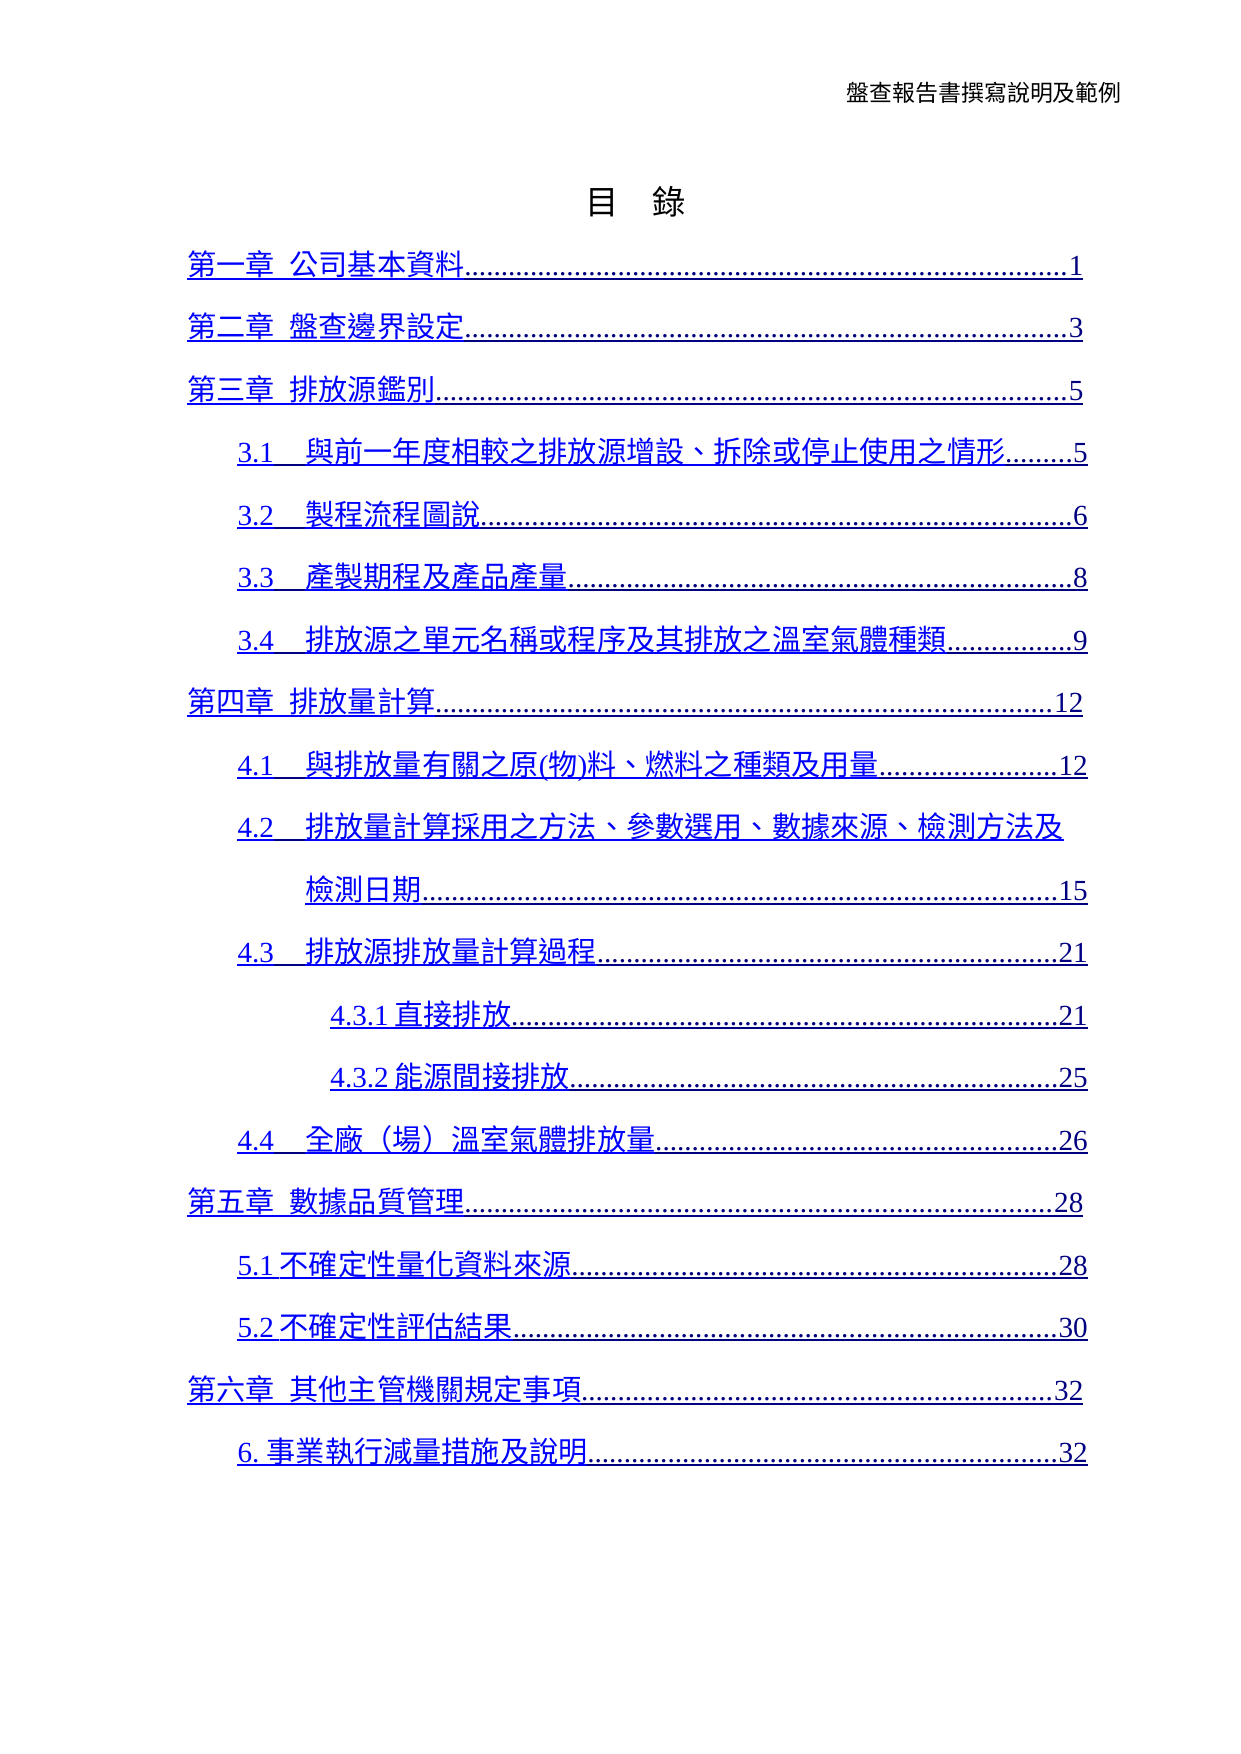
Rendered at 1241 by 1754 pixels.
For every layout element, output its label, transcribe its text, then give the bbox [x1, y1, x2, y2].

text 第四章 排放量計算 12 [187, 658, 1083, 715]
text [237, 654, 1087, 658]
text 3.2 製程流程圖說 6 [237, 471, 1087, 527]
text [237, 591, 1087, 596]
text [187, 1217, 1083, 1221]
text 4.3.1直接排放 21 [330, 971, 1087, 1027]
text 5.1不確定性量化資料來源 28 [237, 1221, 1087, 1277]
text 第三章 排放源鑑別 5 [187, 346, 1083, 403]
text 第五章 數據品質管理 28 [187, 1158, 1083, 1215]
text [237, 1341, 1087, 1346]
text 5.2不確定性評估結果 30 [237, 1283, 1087, 1339]
text [187, 342, 1083, 346]
text [237, 1279, 1087, 1283]
text [237, 529, 1087, 533]
text 4.3 排放源排放量計算過程 21 [237, 908, 1087, 964]
text [237, 779, 1087, 783]
text 第六章 其他主管機關規定事項 32 [187, 1346, 1083, 1403]
text [237, 466, 1087, 471]
text 3.4 排放源之單元名稱或程序及其排放之溫室氣體種類 9 [237, 596, 1087, 652]
text 4.3.2能源間接排放 25 [330, 1033, 1087, 1089]
text [187, 717, 1083, 721]
text [330, 1029, 1087, 1033]
text [330, 1091, 1087, 1096]
text 6. 事業執行減量措施及說明 32 [237, 1408, 1087, 1464]
text [237, 1466, 1087, 1471]
text [237, 966, 1087, 971]
text 3.3 產製期程及產品產量 8 [237, 533, 1087, 589]
text 4.1 與排放量有關之原(物)料、燃料之種類及用量 12 [237, 721, 1087, 777]
text 4.2 排放量計算採用之方法、參數選用、數據來源、檢測方法及檢測日期 15 [237, 783, 1087, 908]
text 目 錄 [187, 158, 1083, 221]
text 4.4 全廠（場）溫室氣體排放量 26 [237, 1096, 1087, 1152]
text 3.1 與前一年度相較之排放源增設、拆除或停止使用之情形 5 [237, 408, 1087, 464]
text 第二章 盤查邊界設定 3 [187, 283, 1083, 340]
text 第一章 公司基本資料 1 [187, 221, 1083, 278]
text [237, 1154, 1087, 1158]
